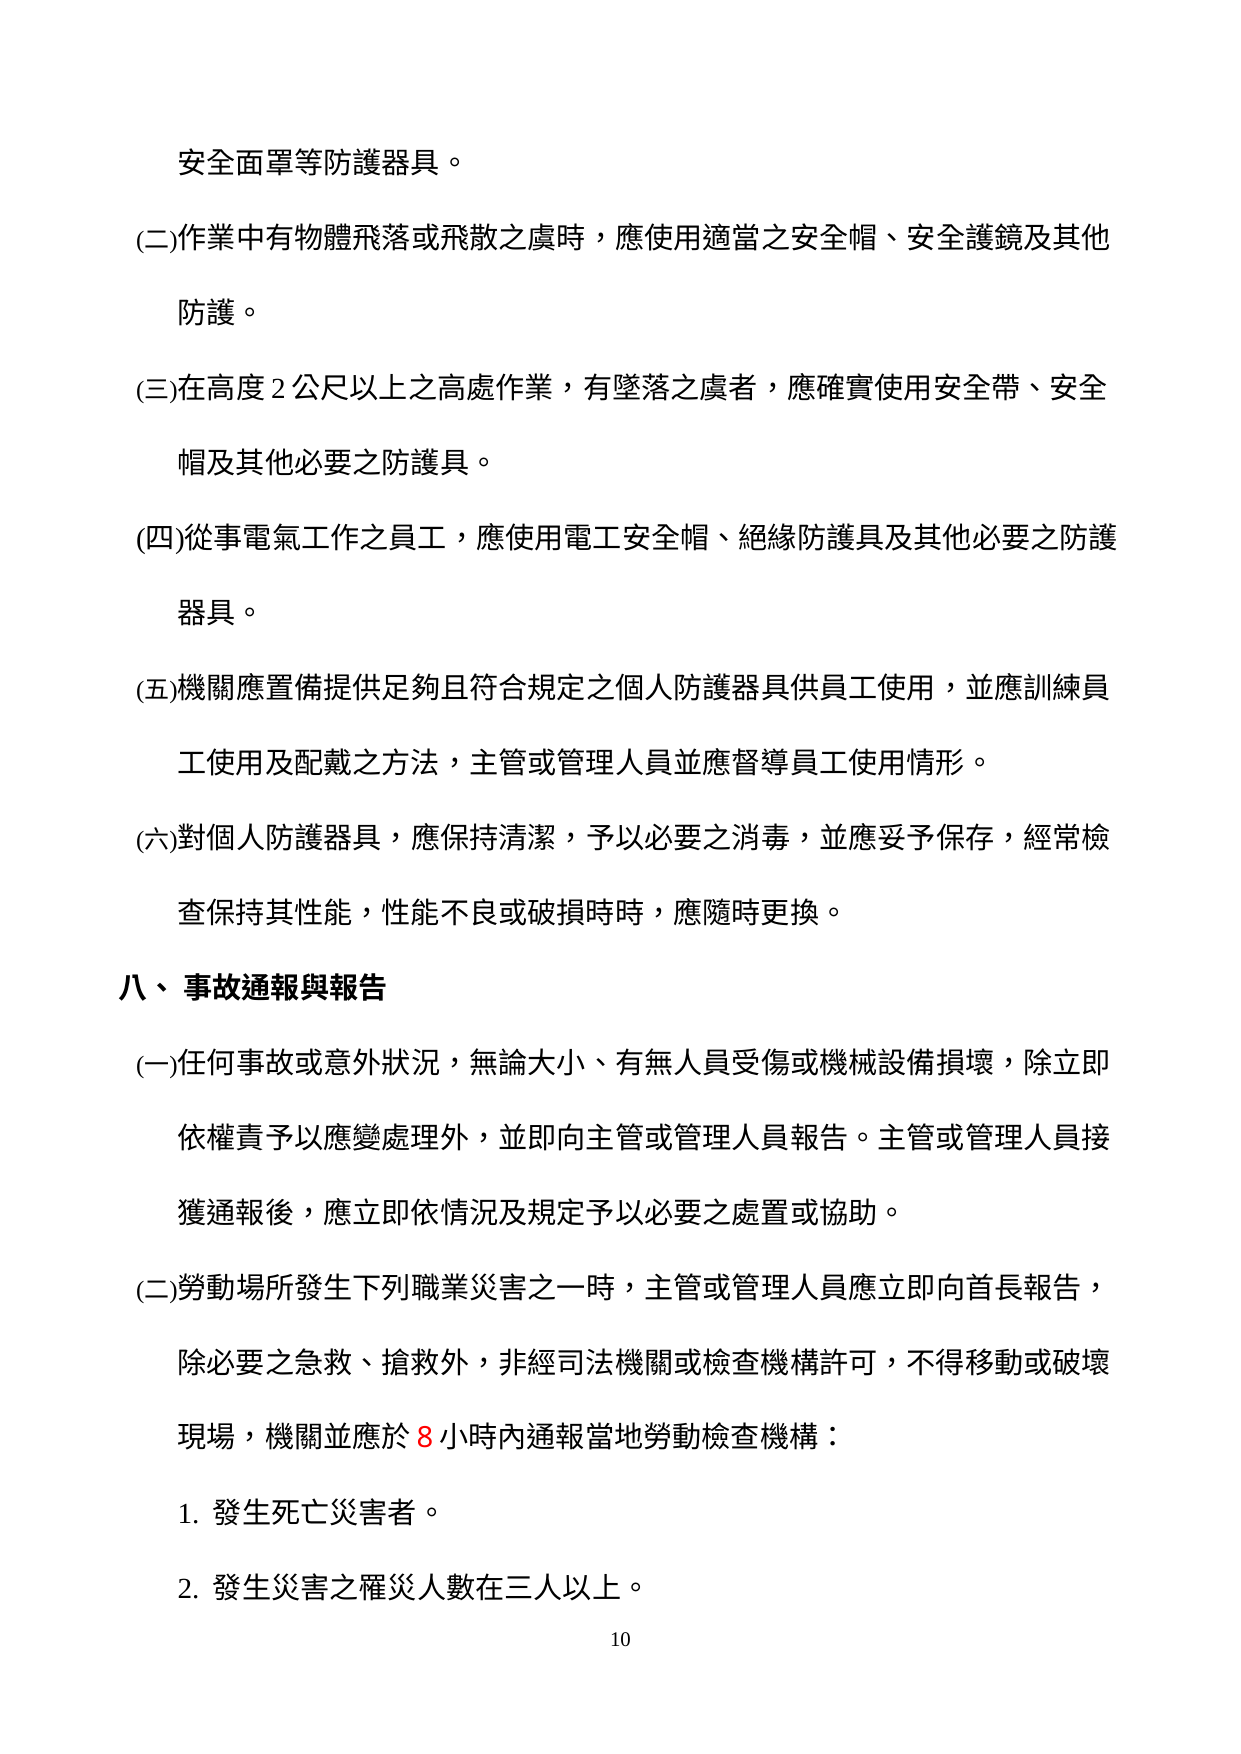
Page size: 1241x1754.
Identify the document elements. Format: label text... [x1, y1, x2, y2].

table_cell 防護設備之準備、維持與使用 從事搬運、置放、使用有刺角物、凸出物、腐蝕性物質、毒性物質或劇毒物質時，應使用適當之手套、圍裙、裹腿、安全鞋、安全帽、防護眼鏡、防毒口罩、安全面罩等防護器具。 作業中有物體飛落或飛散之虞時，應使用適當之安全帽、安全護鏡及其他防護。 在高度2公尺以上之高處作業，有墜落之虞者，應確實使用安全帶、安全帽及其他必要之防護具。 從事電氣工作之員工，應使用電工安全帽、絕緣防護具及其他必要之防護器具。 機關應置備提供足夠且符合規定之個人防護器具供員工使用，並應訓練員工使用及配戴之方法，主管或管理人員並應督導員工使用情形。 對個人防護器具，應保持清潔，予以必要之消毒，並應妥予保存，經常檢查保持其性能，性能不良或破損時時，應隨時更換。 [115, 123, 1125, 948]
table_cell 事故通報與報告 任何事故或意外狀況，無論大小、有無人員受傷或機械設備損壞，除立即依權責予以應變處理外，並即向主管或管理人員報告。主管或管理人員接獲通報後，應立即依情況及規定予以必要之處置或協助。 勞動場所發生下列職業災害之一時，主管或管理人員應立即向首長報告，除必要之急救、搶救外，非經司法機關或檢查機構許可，不得移動或破壞現場，機關並應於8小時內通報當地勞動檢查機構： 發生死亡災害者。 發生災害之罹災人數在三人以上。 發生災害之罹災人數在一人以上，且需住院治療。 其他經中央主管機關指定公告之災害。 通報網址https://insp.osha.gov.tw/labcbs/dis0001.aspx [115, 948, 1125, 1623]
